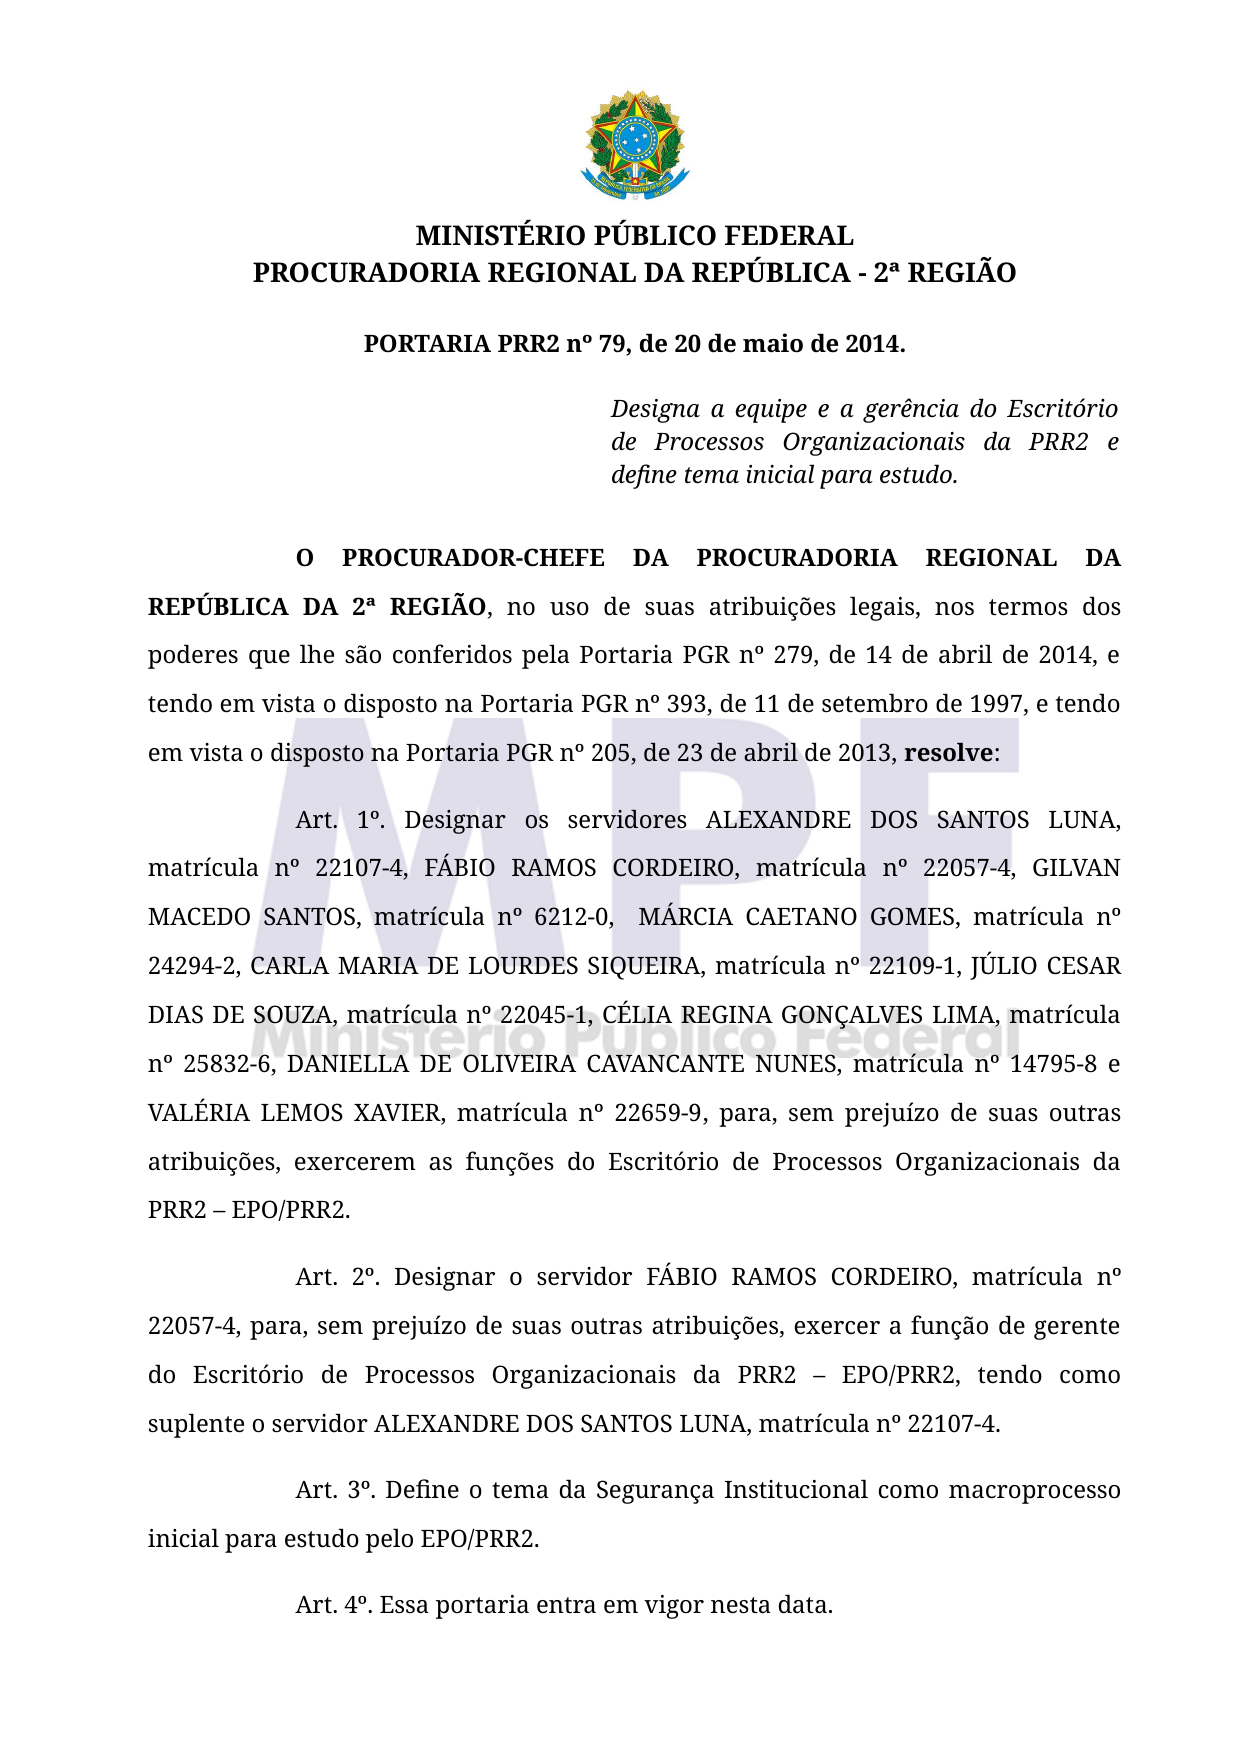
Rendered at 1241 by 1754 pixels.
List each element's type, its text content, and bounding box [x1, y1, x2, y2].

text Art. 3º. Define o tema da Segurança Institucional como macroprocesso inicial para estudo pelo EPO/PRR2. [148, 1473, 1122, 1554]
text Designa a equipe e a gerência do Escritório de Processos Organizacionais da PRR2 e define tema inicial para estudo. [611, 392, 1122, 490]
text PROCURADORIA REGIONAL DA REPÚBLICA - 2ª REGIÃO [148, 253, 1122, 290]
picture [251, 768, 1019, 802]
text MINISTÉRIO PÚBLICO FEDERAL [148, 216, 1122, 253]
text Art. 4º. Essa portaria entra em vigor nesta data. [148, 1588, 1122, 1621]
picture [576, 87, 694, 203]
text Art. 2º. Designar o servidor FÁBIO RAMOS CORDEIRO, matrícula nº 22057-4, para, sem prejuízo de suas outras atribuições, exercer a função de gerente do Escritório de Processos Organizacionais da PRR2 – EPO/PRR2, tendo como suplente o servidor ALEXANDRE DOS SANTOS LUNA, matrícula nº 22107-4. [148, 1260, 1122, 1439]
text O PROCURADOR-CHEFE DA PROCURADORIA REGIONAL DA REPÚBLICA DA 2ª REGIÃO, no uso de suas atribuições legais, nos termos dos poderes que lhe são conferidos pela Portaria PGR nº 279, de 14 de abril de 2014, e tendo em vista o disposto na Portaria PGR nº 393, de 11 de setembro de 1997, e tendo em vista o disposto na Portaria PGR nº 205, de 23 de abril de 2013, resolve: [148, 540, 1122, 768]
text Art. 1º. Designar os servidores ALEXANDRE DOS SANTOS LUNA, matrícula nº 22107-4, FÁBIO RAMOS CORDEIRO, matrícula nº 22057-4, GILVAN MACEDO SANTOS, matrícula nº 6212-0, MÁRCIA CAETANO GOMES, matrícula nº 24294-2, CARLA MARIA DE LOURDES SIQUEIRA, matrícula nº 22109-1, JÚLIO CESAR DIAS DE SOUZA, matrícula nº 22045-1, CÉLIA REGINA GONÇALVES LIMA, matrícula nº 25832-6, DANIELLA DE OLIVEIRA CAVANCANTE NUNES, matrícula nº 14795-8 e VALÉRIA LEMOS XAVIER, matrícula nº 22659-9, para, sem prejuízo de suas outras atribuições, exercerem as funções do Escritório de Processos Organizacionais da PRR2 – EPO/PRR2. [148, 802, 1122, 1226]
text PORTARIA PRR2 nº 79, de 20 de maio de 2014. [148, 327, 1122, 360]
